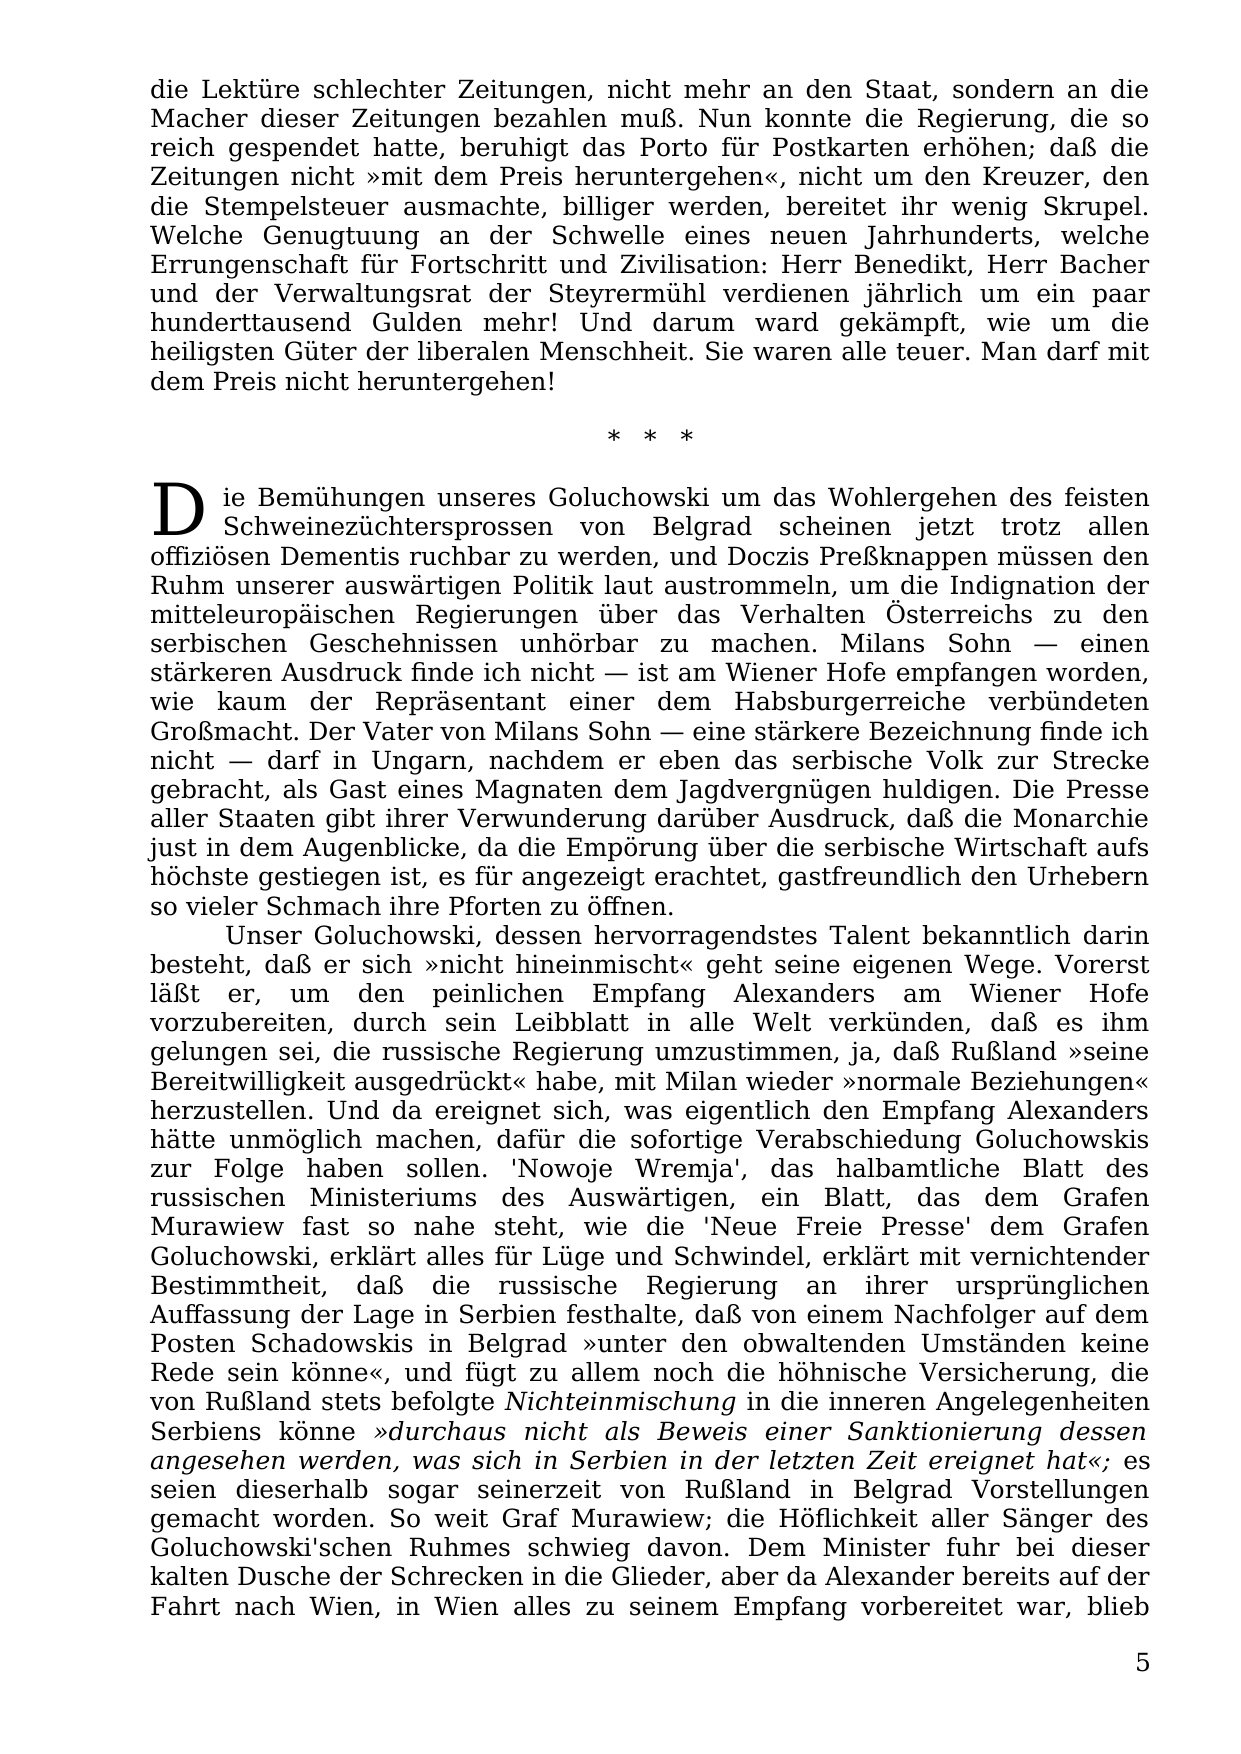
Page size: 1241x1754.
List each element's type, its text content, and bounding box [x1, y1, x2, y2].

text Die Bemühungen unseres Goluchowski um das Wohlergehen des feisten Schweinezüchtersprossen von Belgrad scheinen jetzt trotz allen offiziösen Dementis ruchbar zu werden, und Doczis Preßknappen müssen den Ruhm unserer auswärtigen Politik laut austrommeln, um die Indignation der mitteleuropäischen Regierungen über das Verhalten Österreichs zu den serbischen Geschehnissen unhörbar zu machen. Milans Sohn — einen stärkeren Ausdruck finde ich nicht — ist am Wiener Hofe empfangen worden, wie kaum der Repräsentant einer dem Habsburgerreiche verbündeten Großmacht. Der Vater von Milans Sohn — eine stärkere Bezeichnung finde ich nicht — darf in Ungarn, nachdem er eben das serbische Volk zur Strecke gebracht, als Gast eines Magnaten dem Jagdvergnügen huldigen. Die Presse aller Staaten gibt ihrer Verwunderung darüber Ausdruck, daß die Monarchie just in dem Augenblicke, da die Empörung über die serbische Wirtschaft aufs höchste gestiegen ist, es für angezeigt erachtet, gastfreundlich den Urhebern so vieler Schmach ihre Pforten zu öffnen. [150, 483, 1151, 921]
text die Lektüre schlechter Zeitungen, nicht mehr an den Staat, sondern an die Macher dieser Zeitungen bezahlen muß. Nun konnte die Regierung, die so reich gespendet hatte, beruhigt das Porto für Postkarten erhöhen; daß die Zeitungen nicht »mit dem Preis heruntergehen«, nicht um den Kreuzer, den die Stempelsteuer ausmachte, billiger werden, bereitet ihr wenig Skrupel. Welche Genugtuung an der Schwelle eines neuen Jahrhunderts, welche Errungenschaft für Fortschritt und Zivilisation: Herr Benedikt, Herr Bacher und der Verwaltungsrat der Steyrermühl verdienen jährlich um ein paar hunderttausend Gulden mehr! Und darum ward gekämpft, wie um die heiligsten Güter der liberalen Menschheit. Sie waren alle teuer. Man darf mit dem Preis nicht heruntergehen! [150, 75, 1151, 396]
text * * * [150, 425, 1151, 454]
text Unser Goluchowski, dessen hervorragendstes Talent bekanntlich darin besteht, daß er sich »nicht hineinmischt« geht seine eigenen Wege. Vorerst läßt er, um den peinlichen Empfang Alexanders am Wiener Hofe vorzubereiten, durch sein Leibblatt in alle Welt verkünden, daß es ihm gelungen sei, die russische Regierung umzustimmen, ja, daß Rußland »seine Bereitwilligkeit ausgedrückt« habe, mit Milan wieder »normale Beziehungen« herzustellen. Und da ereignet sich, was eigentlich den Empfang Alexanders hätte unmöglich machen, dafür die sofortige Verabschiedung Goluchowskis zur Folge haben sollen. 'Nowoje Wremja', das halbamtliche Blatt des russischen Ministeriums des Auswärtigen, ein Blatt, das dem Grafen Murawiew fast so nahe steht, wie die 'Neue Freie Presse' dem Grafen Goluchowski, erklärt alles für Lüge und Schwindel, erklärt mit vernichtender Bestimmtheit, daß die russische Regierung an ihrer ursprünglichen Auffassung der Lage in Serbien festhalte, daß von einem Nachfolger auf dem Posten Schadowskis in Belgrad »unter den obwaltenden Umständen keine Rede sein könne«, und fügt zu allem noch die höhnische Versicherung, die von Rußland stets befolgte Nichteinmischung in die inneren Angelegenheiten Serbiens könne »durchaus nicht als Beweis einer Sanktionierung dessen angesehen werden, was sich in Serbien in der letzten Zeit ereignet hat«; es seien dieserhalb sogar seinerzeit von Rußland in Belgrad Vorstellungen gemacht worden. So weit Graf Murawiew; die Höflichkeit aller Sänger des Goluchowski'schen Ruhmes schwieg davon. Dem Minister fuhr bei dieser kalten Dusche der Schrecken in die Glieder, aber da Alexander bereits auf der Fahrt nach Wien, in Wien alles zu seinem Empfang vorbereitet war, blieb [150, 921, 1151, 1621]
